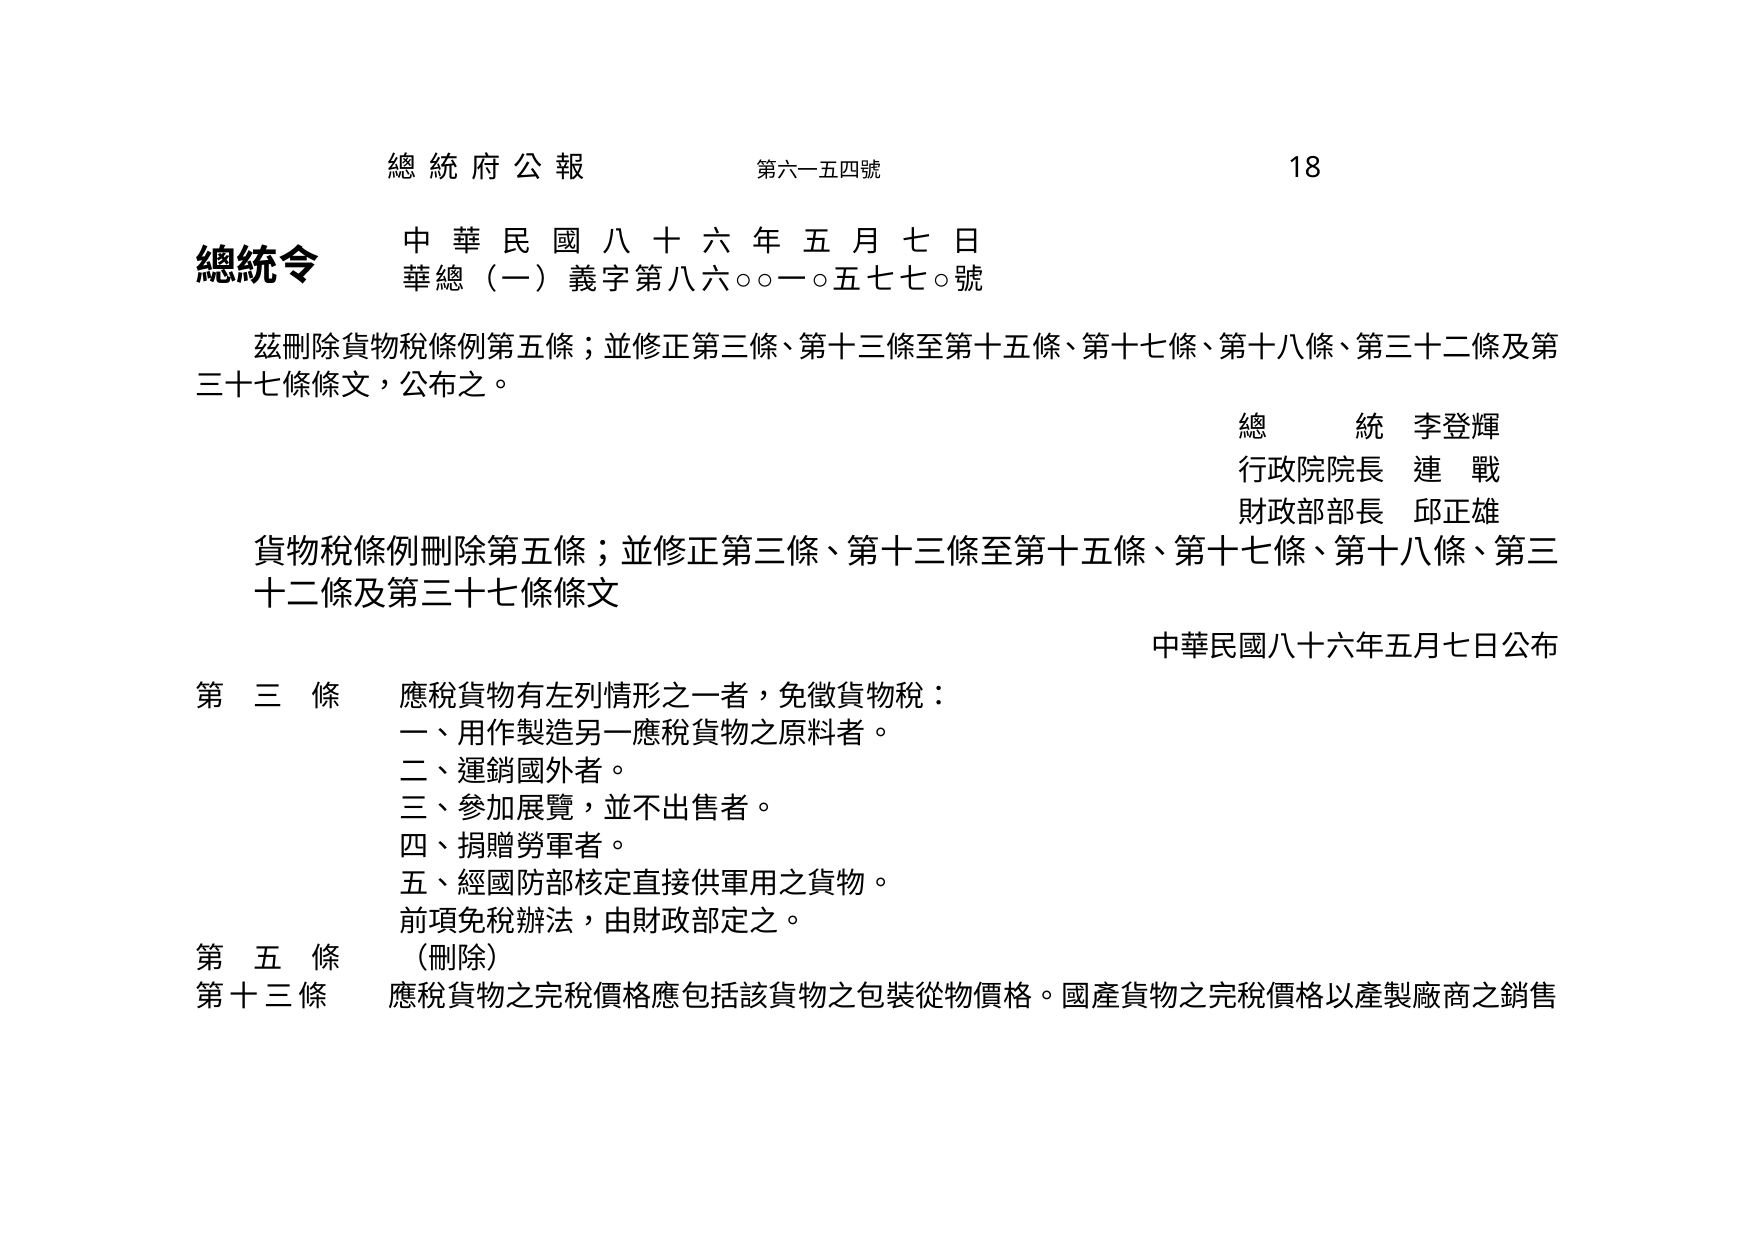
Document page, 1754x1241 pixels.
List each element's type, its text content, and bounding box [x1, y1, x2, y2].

text 第 五 條 （刪除） [195, 939, 1559, 976]
text 前項免稅辦法，由財政部定之。 [341, 901, 1559, 939]
table_header 總統令 [192, 222, 399, 328]
text 行政院院長 連 戰 [195, 450, 1501, 488]
text 第 三 條 應稅貨物有左列情形之一者，免徵貨物稅： [195, 676, 1559, 714]
text 貨物稅條例刪除第五條；並修正第三條、第十三條至第十五條、第十七條、第十八條、第三十二條及第三十七條條文 [253, 530, 1559, 614]
text 三、參加展覽，並不出售者。 [399, 789, 1559, 826]
text 第十三條 應稅貨物之完稅價格應包括該貨物之包裝從物價格。國產貨物之完稅價格以產製廠商之銷售 [195, 976, 1559, 1014]
text 一、用作製造另一應稅貨物之原料者。 [399, 714, 1559, 751]
text 財政部部長 邱正雄 [195, 493, 1501, 530]
text 二、運銷國外者。 [399, 751, 1559, 789]
text 五、經國防部核定直接供軍用之貨物。 [399, 864, 1559, 901]
text 四、捐贈勞軍者。 [399, 826, 1559, 864]
table_header 中華民國八十六年五月七日 華總（一）義字第八六○○一○五七七○號 [399, 222, 986, 328]
text 總 統 李登輝 [195, 408, 1501, 445]
text 茲刪除貨物稅條例第五條；並修正第三條、第十三條至第十五條、第十七條、第十八條、第三十二條及第三十七條條文，公布之。 [195, 328, 1559, 403]
text 中華民國八十六年五月七日公布 [195, 626, 1559, 664]
